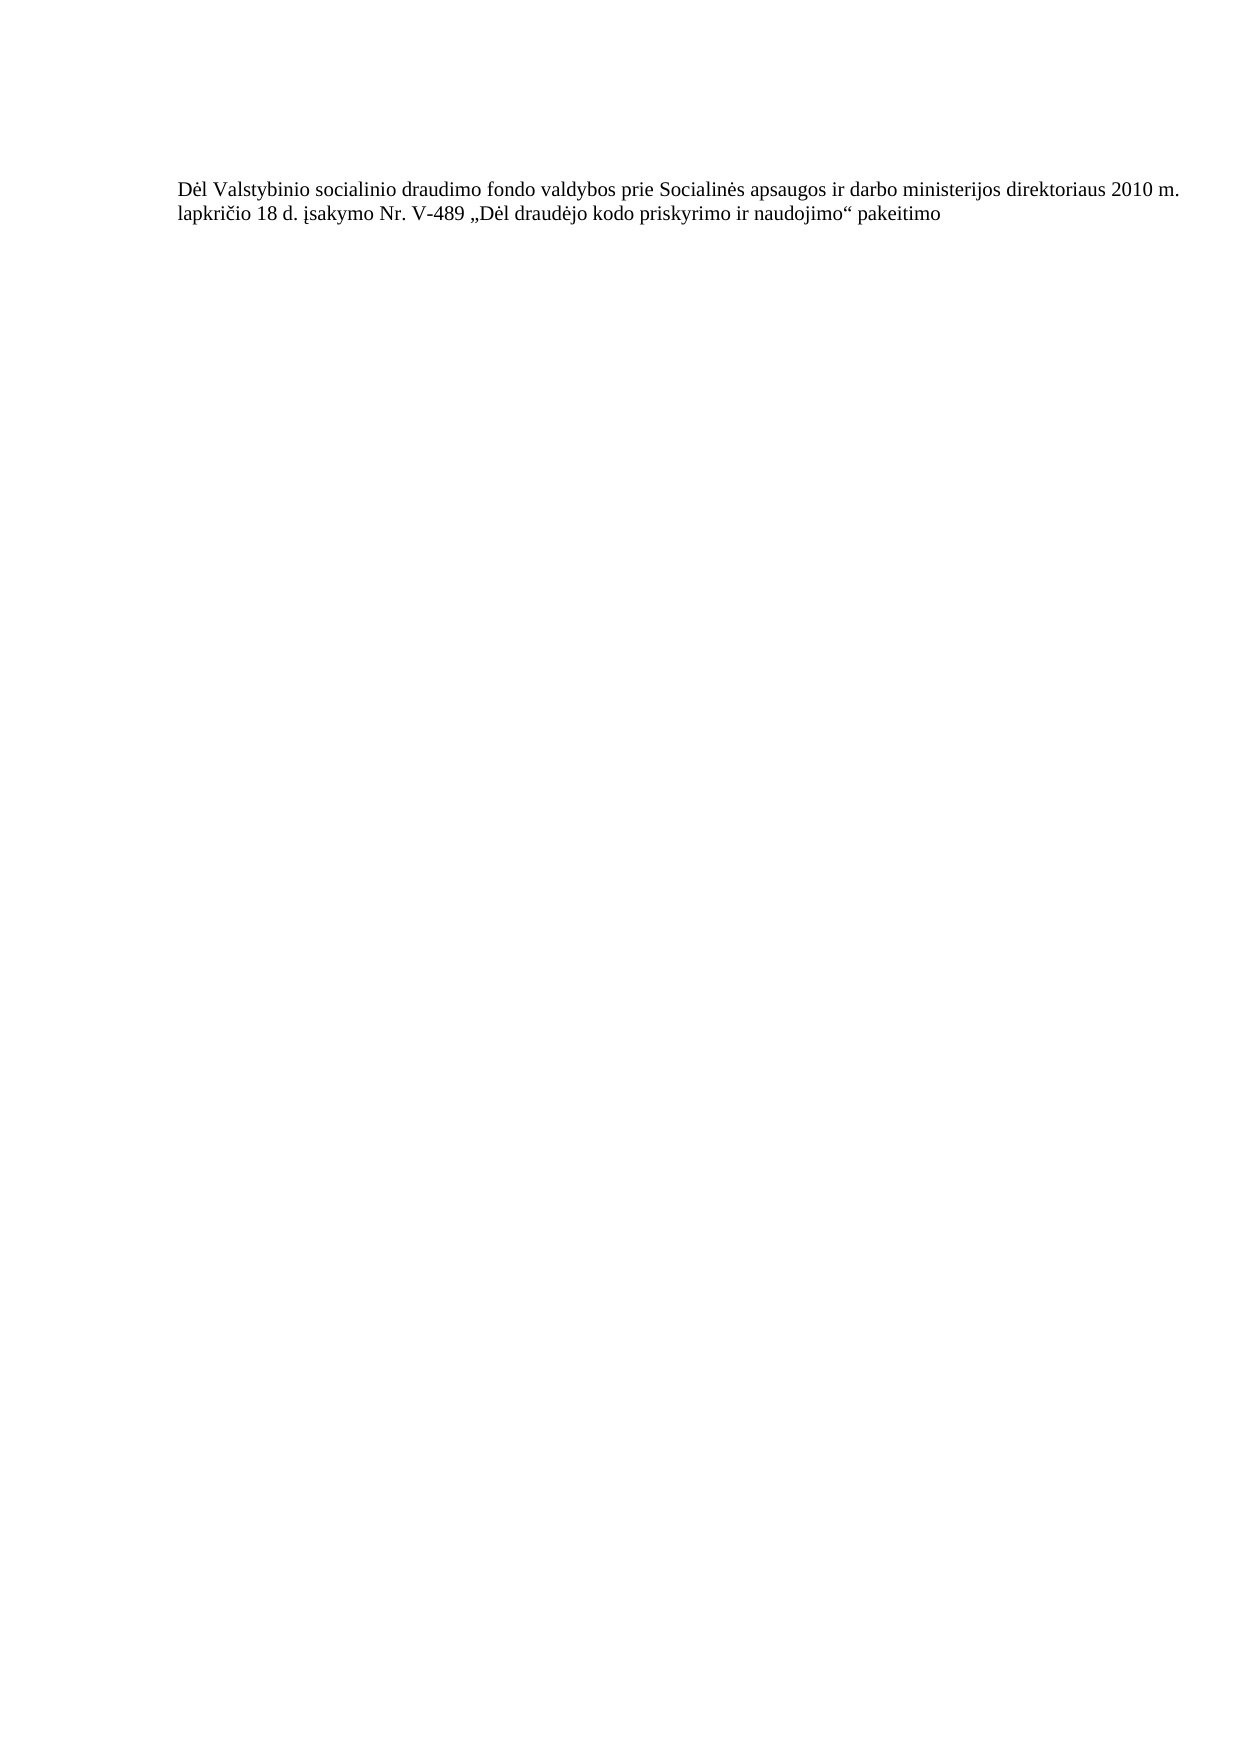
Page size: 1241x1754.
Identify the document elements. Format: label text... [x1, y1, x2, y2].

text Dėl Valstybinio socialinio draudimo fondo valdybos prie Socialinės apsaugos ir darbo ministerijos direktoriaus 2010 m. lapkričio 18 d. įsakymo Nr. V-489 „Dėl draudėjo kodo priskyrimo ir naudojimo“ pakeitimo [177, 177, 1181, 225]
